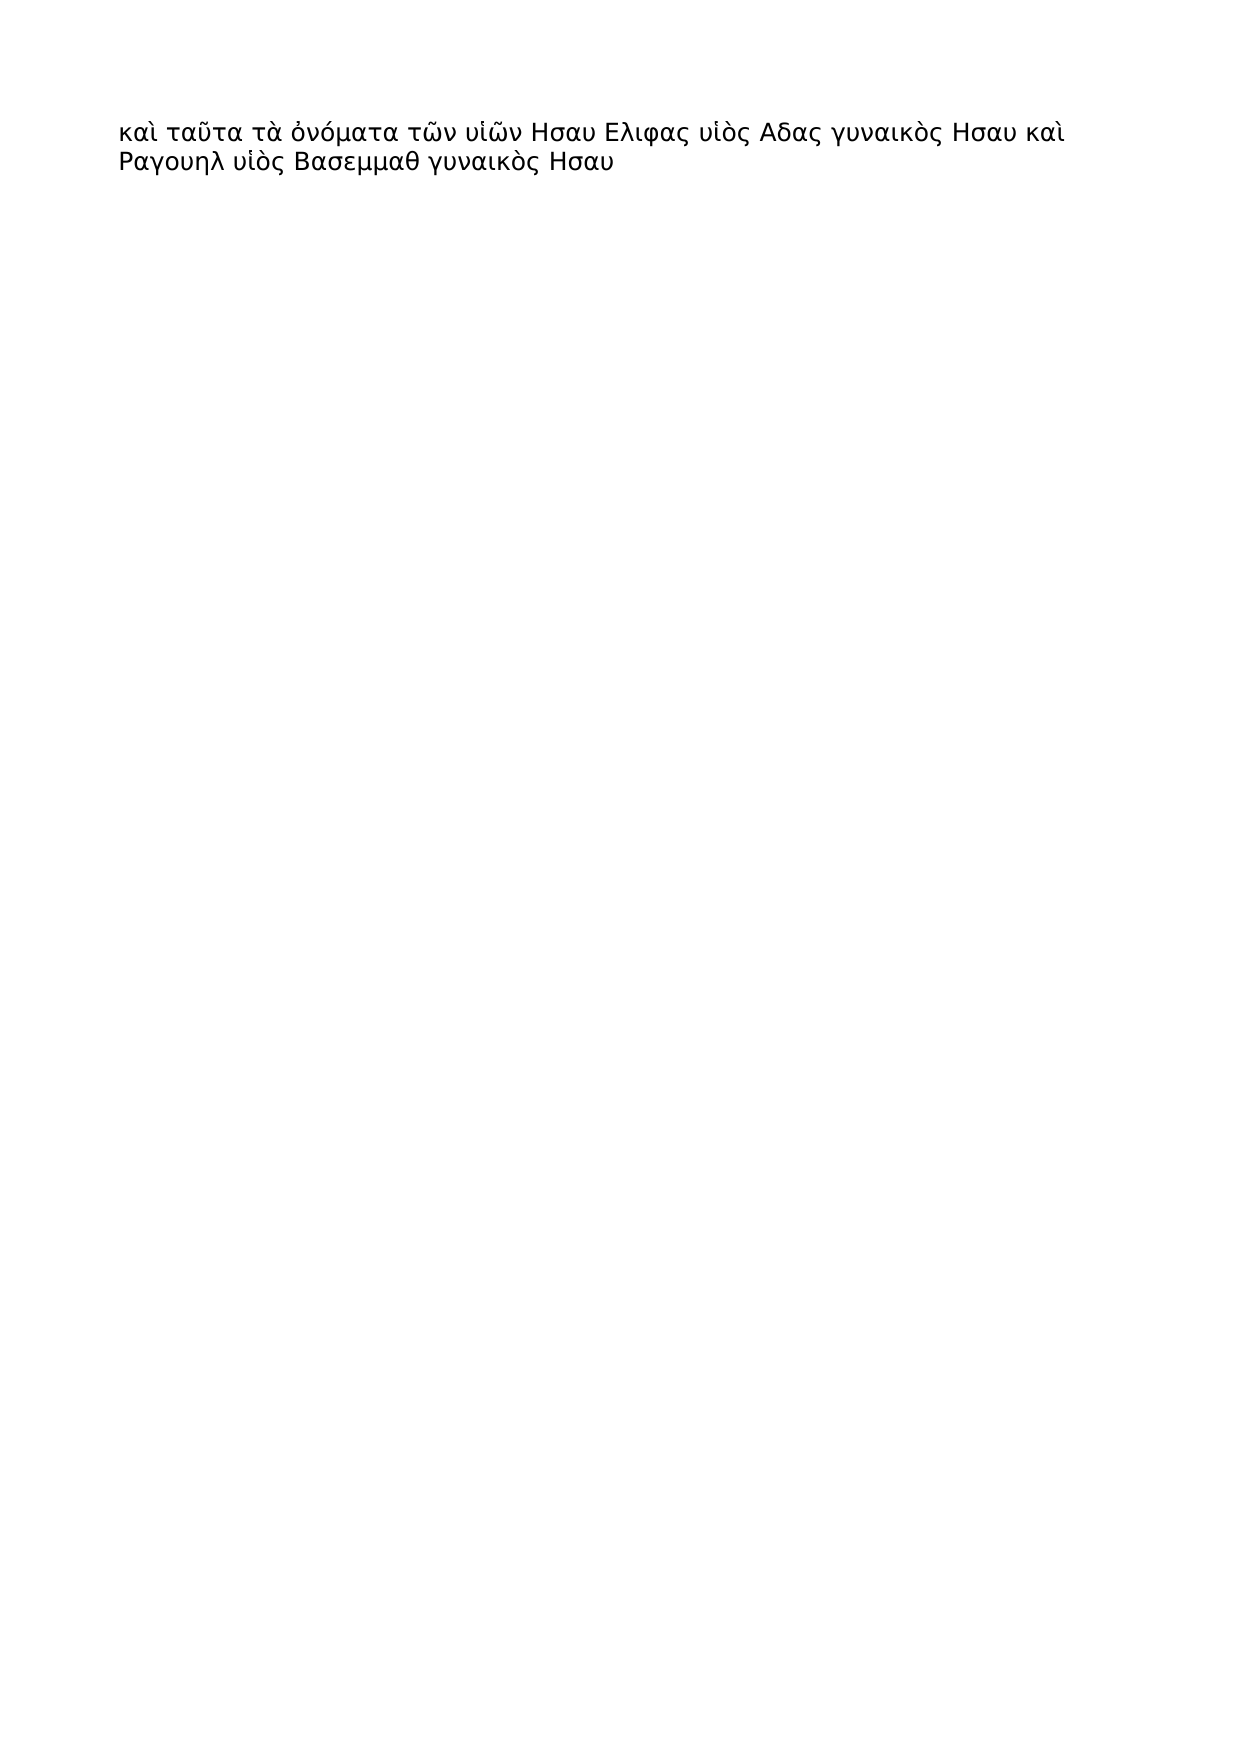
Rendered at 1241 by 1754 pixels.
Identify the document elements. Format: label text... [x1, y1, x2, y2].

text καὶ ταῦτα τὰ ὀνόματα τῶν υἱῶν Ησαυ Ελιφας υἱὸς Αδας γυναικὸς Ησαυ καὶ Ραγουηλ υἱὸς Βασεμμαθ γυναικὸς Ησαυ [118, 118, 1122, 176]
